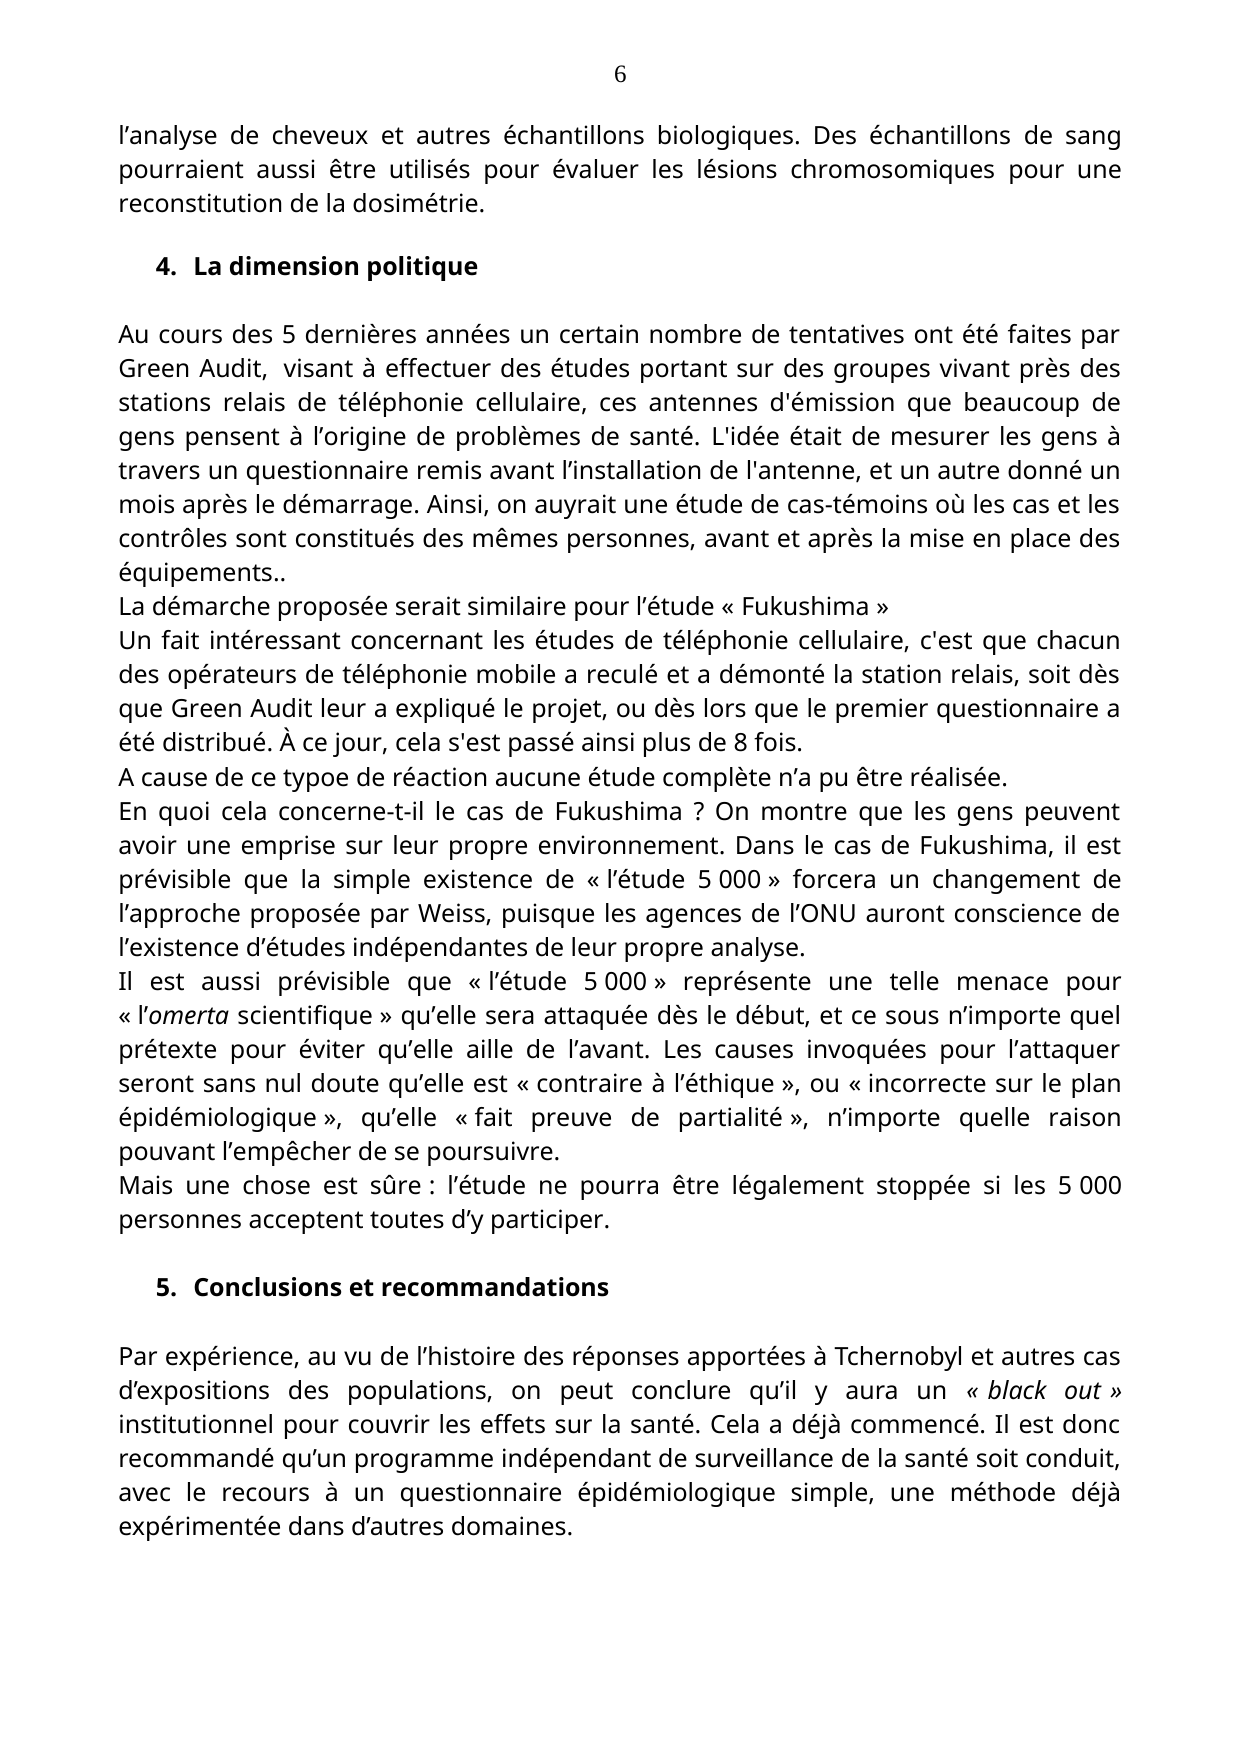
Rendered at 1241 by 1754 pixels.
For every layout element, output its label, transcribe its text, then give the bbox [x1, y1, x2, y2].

text En quoi cela concerne-t-il le cas de Fukushima ? On montre que les gens peuvent avoir une emprise sur leur propre environnement. Dans le cas de Fukushima, il est prévisible que la simple existence de « l’étude 5 000 » forcera un changement de l’approche proposée par Weiss, puisque les agences de l’ONU auront conscience de l’existence d’études indépendantes de leur propre analyse. [118, 793, 1122, 963]
text Un fait intéressant concernant les études de téléphonie cellulaire, c'est que chacun des opérateurs de téléphonie mobile a reculé et a démonté la station relais, soit dès que Green Audit leur a expliqué le projet, ou dès lors que le premier questionnaire a été distribué. À ce jour, cela s'est passé ainsi plus de 8 fois. [118, 623, 1122, 759]
text Il est aussi prévisible que « l’étude 5 000 » représente une telle menace pour « l’omerta scientifique » qu’elle sera attaquée dès le début, et ce sous n’importe quel prétexte pour éviter qu’elle aille de l’avant. Les causes invoquées pour l’attaquer seront sans nul doute qu’elle est « contraire à l’éthique », ou « incorrecte sur le plan épidémiologique », qu’elle « fait preuve de partialité », n’importe quelle raison pouvant l’empêcher de se poursuivre. [118, 963, 1122, 1168]
text A cause de ce typoe de réaction aucune étude complète n’a pu être réalisée. [118, 759, 1122, 793]
list Conclusions et recommandations [156, 1270, 1122, 1304]
text La démarche proposée serait similaire pour l’étude « Fukushima » [118, 589, 1122, 623]
list La dimension politique [156, 248, 1122, 282]
text Mais une chose est sûre : l’étude ne pourra être légalement stoppée si les 5 000 personnes acceptent toutes d’y participer. [118, 1168, 1122, 1236]
text l’analyse de cheveux et autres échantillons biologiques. Des échantillons de sang pourraient aussi être utilisés pour évaluer les lésions chromosomiques pour une reconstitution de la dosimétrie. [118, 117, 1122, 219]
text Par expérience, au vu de l’histoire des réponses apportées à Tchernobyl et autres cas d’expositions des populations, on peut conclure qu’il y aura un « black out » institutionnel pour couvrir les effets sur la santé. Cela a déjà commencé. Il est donc recommandé qu’un programme indépendant de surveillance de la santé soit conduit, avec le recours à un questionnaire épidémiologique simple, une méthode déjà expérimentée dans d’autres domaines. [118, 1338, 1122, 1543]
text Au cours des 5 dernières années un certain nombre de tentatives ont été faites par Green Audit, visant à effectuer des études portant sur des groupes vivant près des stations relais de téléphonie cellulaire, ces antennes d'émission que beaucoup de gens pensent à l’origine de problèmes de santé. L'idée était de mesurer les gens à travers un questionnaire remis avant l’installation de l'antenne, et un autre donné un mois après le démarrage. Ainsi, on auyrait une étude de cas-témoins où les cas et les contrôles sont constitués des mêmes personnes, avant et après la mise en place des équipements.. [118, 316, 1122, 589]
